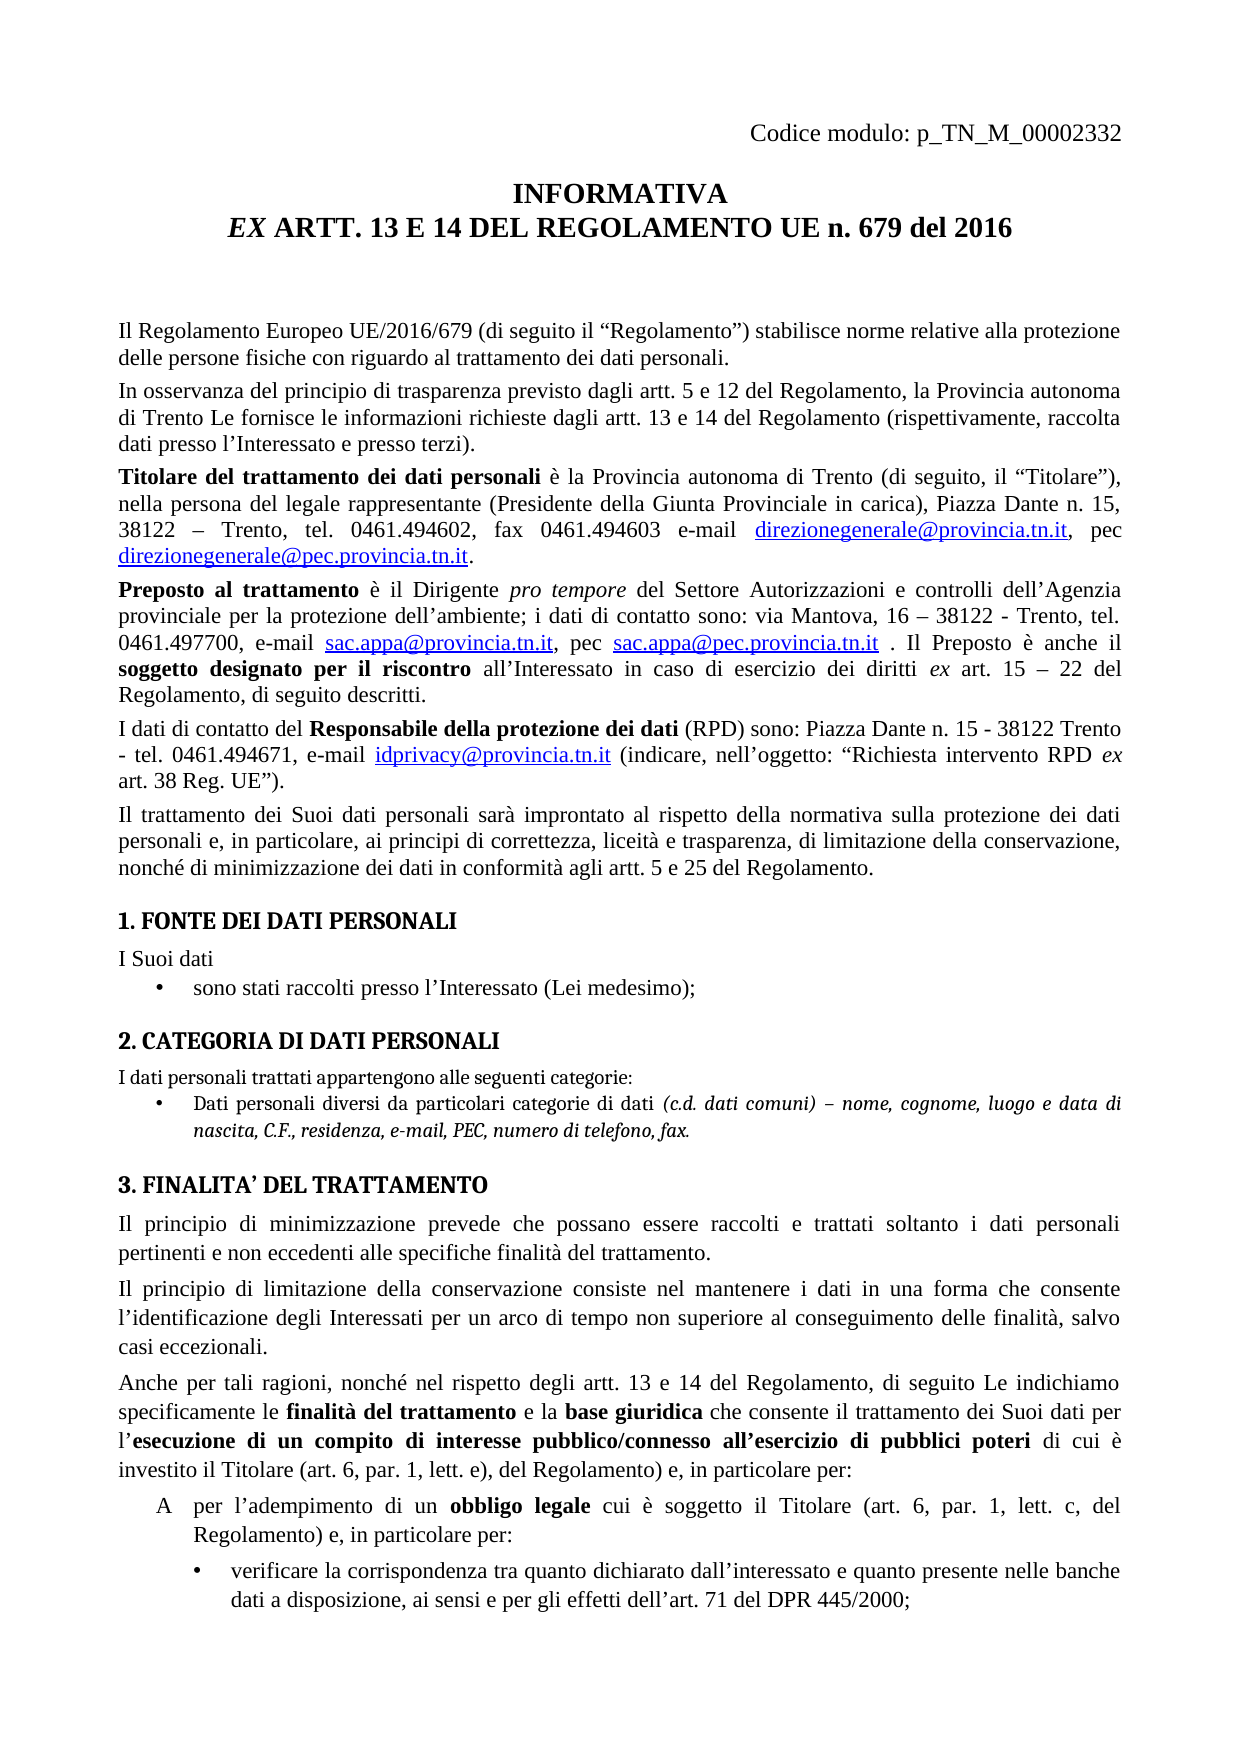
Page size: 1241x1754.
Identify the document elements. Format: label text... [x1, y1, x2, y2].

list verificare la corrispondenza tra quanto dichiarato dall’interessato e quanto presente nelle banche dati a disposizione, ai sensi e per gli effetti dell’art. 71 del DPR 445/2000; [193, 1557, 1122, 1612]
list Dati personali diversi da particolari categorie di dati (c.d. dati comuni) – nome, cognome, luogo e data di nascita, C.F., residenza, e-mail, PEC, numero di telefono, fax. [156, 1092, 1122, 1142]
text Il Regolamento Europeo UE/2016/679 (di seguito il “Regolamento”) stabilisce norme relative alla protezione delle persone fisiche con riguardo al trattamento dei dati personali. [118, 317, 1122, 370]
text 3. FINALITA’ DEL TRATTAMENTO [118, 1171, 1122, 1200]
text Il trattamento dei Suoi dati personali sarà improntato al rispetto della normativa sulla protezione dei dati personali e, in particolare, ai principi di correttezza, liceità e trasparenza, di limitazione della conservazione, nonché di minimizzazione dei dati in conformità agli artt. 5 e 25 del Regolamento. [118, 801, 1122, 880]
text I dati di contatto del Responsabile della protezione dei dati (RPD) sono: Piazza Dante n. 15 - 38122 Trento - tel. 0461.494671, e-mail idprivacy@provincia.tn.it (indicare, nell’oggetto: “Richiesta intervento RPD ex art. 38 Reg. UE”). [118, 715, 1122, 794]
text Anche per tali ragioni, nonché nel rispetto degli artt. 13 e 14 del Regolamento, di seguito Le indichiamo specificamente le finalità del trattamento e la base giuridica che consente il trattamento dei Suoi dati per l’esecuzione di un compito di interesse pubblico/connesso all’esercizio di pubblici poteri di cui è investito il Titolare (art. 6, par. 1, lett. e), del Regolamento) e, in particolare per: [118, 1369, 1122, 1482]
text EX ARTT. 13 E 14 DEL REGOLAMENTO UE n. 679 del 2016 [118, 210, 1122, 243]
text I Suoi dati [118, 945, 1122, 972]
text 1. FONTE DEI DATI PERSONALI [118, 907, 1122, 935]
text INFORMATIVA [118, 176, 1122, 210]
text In osservanza del principio di trasparenza previsto dagli artt. 5 e 12 del Regolamento, la Provincia autonoma di Trento Le fornisce le informazioni richieste dagli artt. 13 e 14 del Regolamento (rispettivamente, raccolta dati presso l’Interessato e presso terzi). [118, 377, 1122, 456]
list sono stati raccolti presso l’Interessato (Lei medesimo); [156, 974, 1122, 1001]
text 2. CATEGORIA DI DATI PERSONALI [118, 1027, 1122, 1056]
text Il principio di limitazione della conservazione consiste nel mantenere i dati in una forma che consente l’identificazione degli Interessati per un arco di tempo non superiore al conseguimento delle finalità, salvo casi eccezionali. [118, 1275, 1122, 1359]
text Il principio di minimizzazione prevede che possano essere raccolti e trattati soltanto i dati personali pertinenti e non eccedenti alle specifiche finalità del trattamento. [118, 1210, 1122, 1265]
list per l’adempimento di un obbligo legale cui è soggetto il Titolare (art. 6, par. 1, lett. c, del Regolamento) e, in particolare per: [156, 1492, 1122, 1547]
text I dati personali trattati appartengono alle seguenti categorie: [118, 1066, 1122, 1090]
text Preposto al trattamento è il Dirigente pro tempore del Settore Autorizzazioni e controlli dell’Agenzia provinciale per la protezione dell’ambiente; i dati di contatto sono: via Mantova, 16 – 38122 - Trento, tel. 0461.497700, e-mail sac.appa@provincia.tn.it, pec sac.appa@pec.provincia.tn.it . Il Preposto è anche il soggetto designato per il riscontro all’Interessato in caso di esercizio dei diritti ex art. 15 – 22 del Regolamento, di seguito descritti. [118, 576, 1122, 708]
text Titolare del trattamento dei dati personali è la Provincia autonoma di Trento (di seguito, il “Titolare”), nella persona del legale rappresentante (Presidente della Giunta Provinciale in carica), Piazza Dante n. 15, 38122 – Trento, tel. 0461.494602, fax 0461.494603 e-mail direzionegenerale@provincia.tn.it, pec direzionegenerale@pec.provincia.tn.it. [118, 463, 1122, 569]
